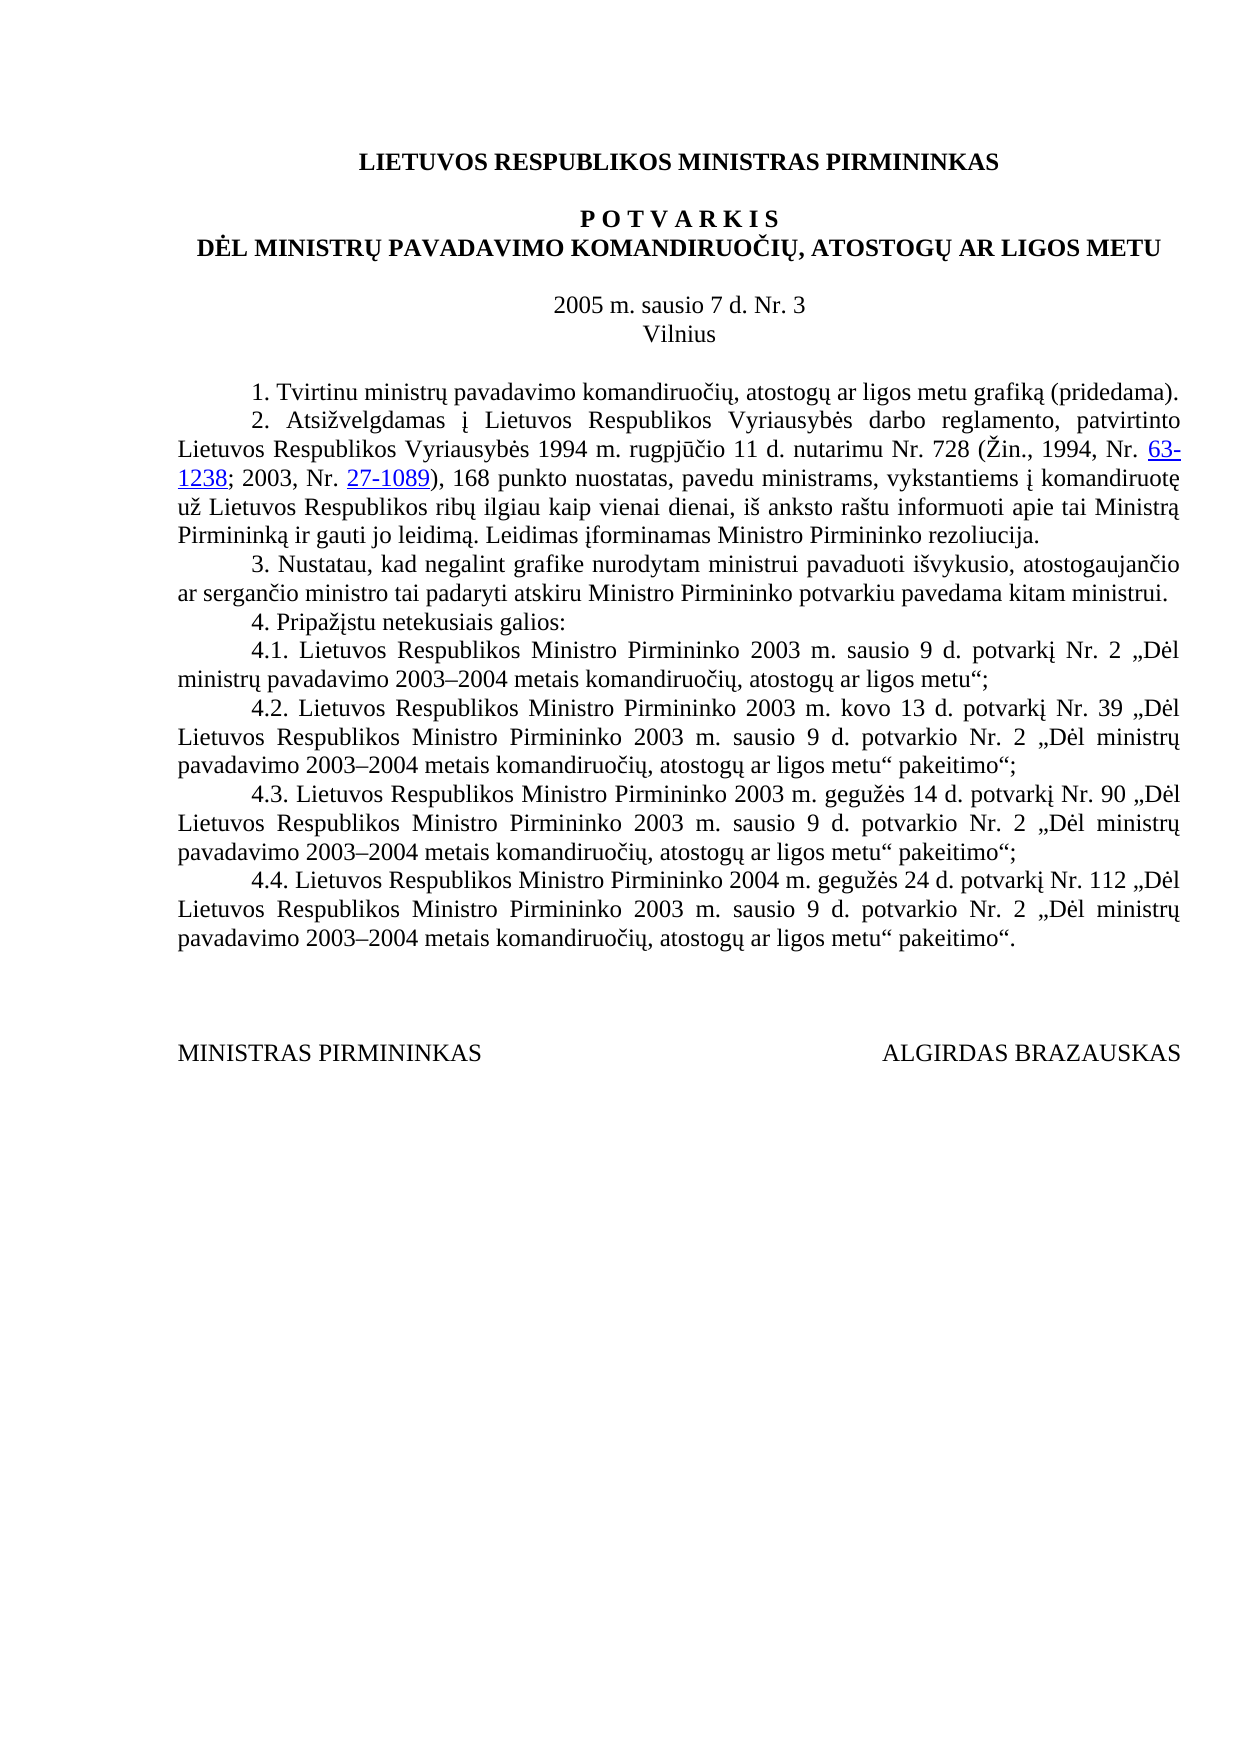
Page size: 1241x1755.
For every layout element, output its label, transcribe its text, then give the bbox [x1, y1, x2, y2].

text LIETUVOS RESPUBLIKOS MINISTRAS PIRMININKAS [177, 147, 1181, 176]
text 4.2. Lietuvos Respublikos Ministro Pirmininko 2003 m. kovo 13 d. potvarkį Nr. 39 „Dėl Lietuvos Respublikos Ministro Pirmininko 2003 m. sausio 9 d. potvarkio Nr. 2 „Dėl ministrų pavadavimo 2003–2004 metais komandiruočių, atostogų ar ligos metu“ pakeitimo“; [177, 693, 1181, 779]
text 4. Pripažįstu netekusiais galios: [177, 607, 1181, 636]
text P O T V A R K I S [177, 204, 1181, 233]
text 2. Atsižvelgdamas į Lietuvos Respublikos Vyriausybės darbo reglamento, patvirtinto Lietuvos Respublikos Vyriausybės 1994 m. rugpjūčio 11 d. nutarimu Nr. 728 (Žin., 1994, Nr. 63-1238; 2003, Nr. 27-1089), 168 punkto nuostatas, pavedu ministrams, vykstantiems į komandiruotę už Lietuvos Respublikos ribų ilgiau kaip vienai dienai, iš anksto raštu informuoti apie tai Ministrą Pirmininką ir gauti jo leidimą. Leidimas įforminamas Ministro Pirmininko rezoliucija. [177, 406, 1181, 549]
text Ministras Pirmininkas Algirdas Brazauskas [177, 1038, 1181, 1067]
text DĖL MINISTRŲ PAVADAVIMO KOMANDIRUOČIŲ, ATOSTOGŲ AR LIGOS METU [177, 233, 1181, 262]
text 2005 m. sausio 7 d. Nr. 3 [177, 291, 1181, 319]
text 4.4. Lietuvos Respublikos Ministro Pirmininko 2004 m. gegužės 24 d. potvarkį Nr. 112 „Dėl Lietuvos Respublikos Ministro Pirmininko 2003 m. sausio 9 d. potvarkio Nr. 2 „Dėl ministrų pavadavimo 2003–2004 metais komandiruočių, atostogų ar ligos metu“ pakeitimo“. [177, 866, 1181, 952]
text 4.3. Lietuvos Respublikos Ministro Pirmininko 2003 m. gegužės 14 d. potvarkį Nr. 90 „Dėl Lietuvos Respublikos Ministro Pirmininko 2003 m. sausio 9 d. potvarkio Nr. 2 „Dėl ministrų pavadavimo 2003–2004 metais komandiruočių, atostogų ar ligos metu“ pakeitimo“; [177, 779, 1181, 866]
text 1. Tvirtinu ministrų pavadavimo komandiruočių, atostogų ar ligos metu grafiką (pridedama). [177, 377, 1181, 406]
text 4.1. Lietuvos Respublikos Ministro Pirmininko 2003 m. sausio 9 d. potvarkį Nr. 2 „Dėl ministrų pavadavimo 2003–2004 metais komandiruočių, atostogų ar ligos metu“; [177, 636, 1181, 693]
text 3. Nustatau, kad negalint grafike nurodytam ministrui pavaduoti išvykusio, atostogaujančio ar sergančio ministro tai padaryti atskiru Ministro Pirmininko potvarkiu pavedama kitam ministrui. [177, 549, 1181, 607]
text Vilnius [177, 319, 1181, 348]
